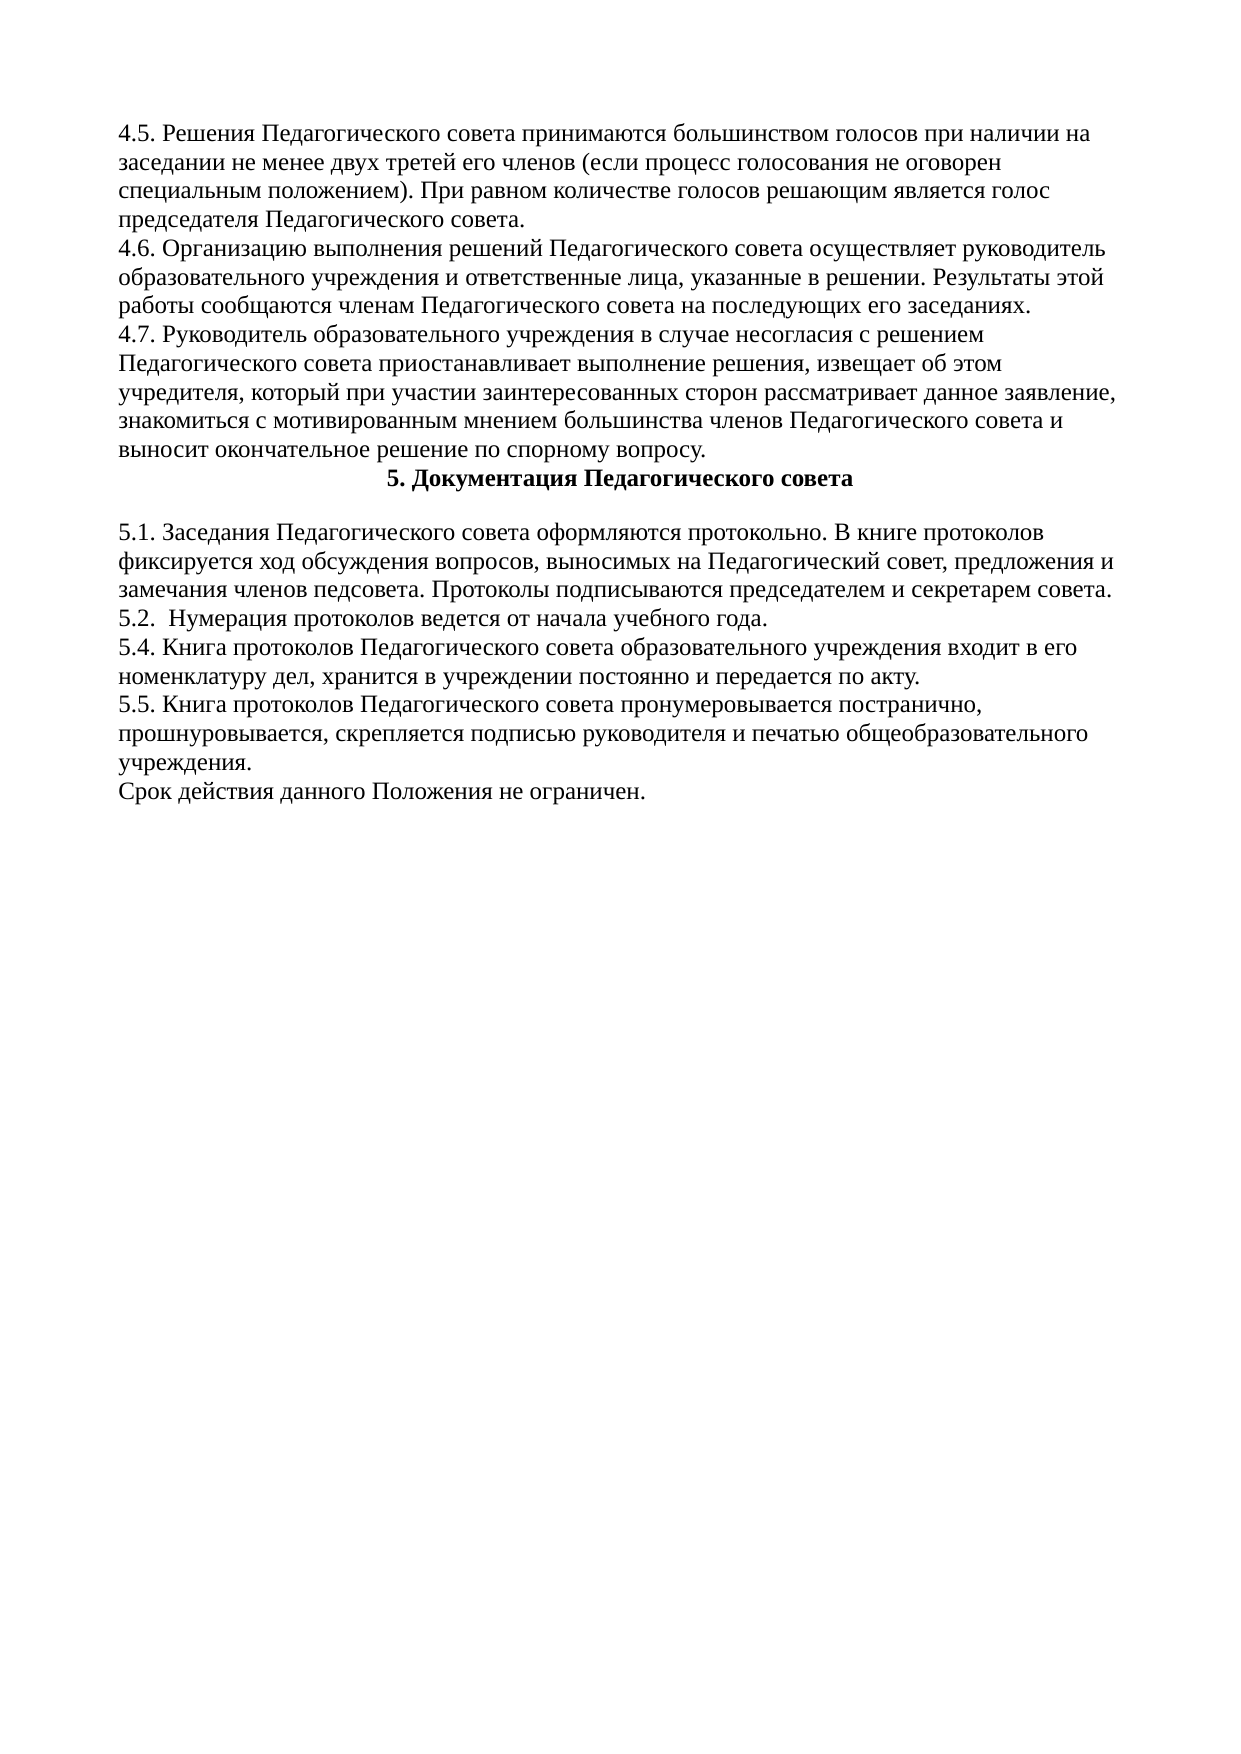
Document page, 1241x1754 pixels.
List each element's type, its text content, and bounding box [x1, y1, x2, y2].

text 4.6. Организацию выполнения решений Педагогического совета осуществляет руководитель образовательного учреждения и ответственные лица, указанные в решении. Результаты этой работы сообщаются членам Педагогического совета на последующих его заседаниях. [118, 233, 1122, 319]
text 4.7. Руководитель образовательного учреждения в случае несогласия с решением Педагогического совета приостанавливает выполнение решения, извещает об этом учредителя, который при участии заинтересованных сторон рассматривает данное заявление, знакомиться с мотивированным мнением большинства членов Педагогического совета и выносит окончательное решение по спорному вопросу. [118, 319, 1122, 463]
text 5.5. Книга протоколов Педагогического совета пронумеровывается постранично, прошнуровывается, скрепляется подписью руководителя и печатью общеобразовательного учреждения. [118, 689, 1122, 776]
text 5.2. Нумерация протоколов ведется от начала учебного года. [118, 603, 1122, 632]
text 4.5. Решения Педагогического совета принимаются большинством голосов при наличии на заседании не менее двух третей его членов (если процесс голосования не оговорен специальным положением). При равном количестве голосов решающим является голос председателя Педагогического совета. [118, 118, 1122, 233]
text Срок действия данного Положения не ограничен. [118, 776, 1122, 804]
text 5.1. Заседания Педагогического совета оформляются протокольно. В книге протоколов фиксируется ход обсуждения вопросов, выносимых на Педагогический совет, предложения и замечания членов педсовета. Протоколы подписываются председателем и секретарем совета. [118, 517, 1122, 603]
text 5.4. Книга протоколов Педагогического совета образовательного учреждения входит в его номенклатуру дел, хранится в учреждении постоянно и передается по акту. [118, 632, 1122, 689]
text 5. Документация Педагогического совета [118, 463, 1122, 492]
